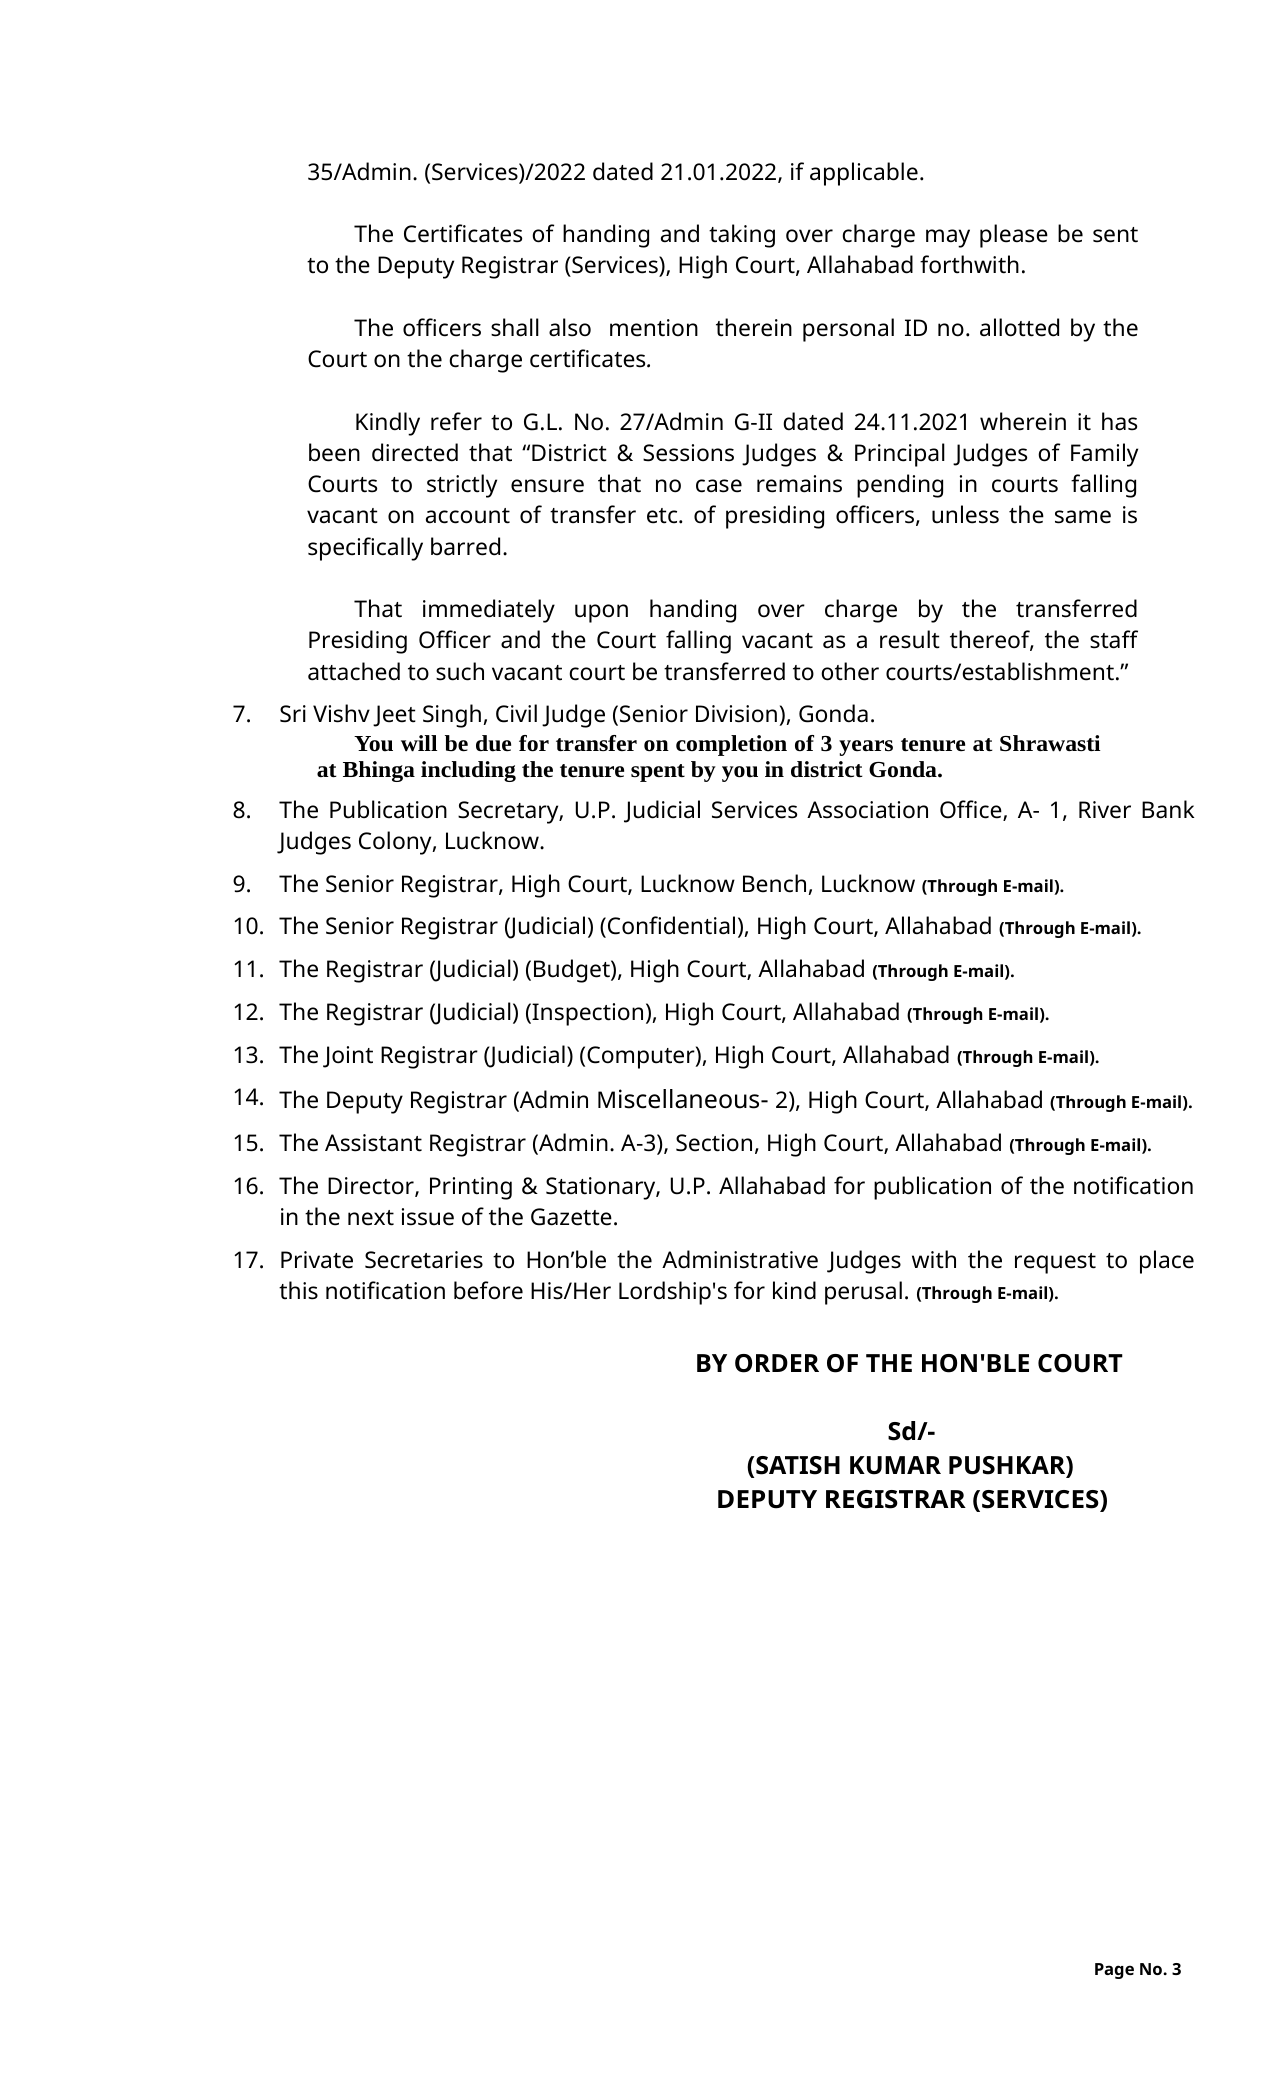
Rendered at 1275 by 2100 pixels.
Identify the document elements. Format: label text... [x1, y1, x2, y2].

text DEPUTY REGISTRAR (SERVICES) [175, 1482, 1189, 1516]
table_cell 35/Admin. (Services)/2022 dated 21.01.2022, if applicable. The Certificates of handing and taking over charge may please be sent to the Deputy Registrar (Services), High Court, Allahabad forthwith. The officers shall also mention therein personal ID no. allotted by the Court on the charge certificates. Kindly refer to G.L. No. 27/Admin G-II dated 24.11.2021 wherein it has been directed that “District & Sessions Judges & Principal Judges of Family Courts to strictly ensure that no case remains pending in courts falling vacant on account of transfer etc. of presiding officers, unless the same is specifically barred. That immediately upon handing over charge by the transferred Presiding Officer and the Court falling vacant as a result thereof, the staff attached to such vacant court be transferred to other courts/establishment.” [273, 150, 1201, 693]
table_cell [227, 788, 273, 862]
table_cell The Director, Printing & Stationary, U.P. Allahabad for publication of the notification in the next issue of the Gazette. [273, 1164, 1201, 1238]
table_cell The Senior Registrar, High Court, Lucknow Bench, Lucknow (Through E-mail). [273, 862, 1201, 905]
table_cell Sri Vishv Jeet Singh, Civil Judge (Senior Division), Gonda. You will be due for transfer on completion of 3 years tenure at Shrawasti at Bhinga including the tenure spent by you in district Gonda. [273, 693, 1201, 788]
table_cell The Publication Secretary, U.P. Judicial Services Association Office, A- 1, River Bank Judges Colony, Lucknow. [273, 788, 1201, 862]
table_cell [227, 905, 273, 947]
table_cell [227, 1076, 273, 1121]
table_cell The Deputy Registrar (Admin Miscellaneous- 2), High Court, Allahabad (Through E-mail). [273, 1076, 1201, 1121]
table_cell [227, 862, 273, 905]
table_cell The Assistant Registrar (Admin. A-3), Section, High Court, Allahabad (Through E-mail). [273, 1121, 1201, 1164]
table_cell The Registrar (Judicial) (Inspection), High Court, Allahabad (Through E-mail). [273, 990, 1201, 1033]
table_cell [227, 1164, 273, 1238]
table_cell [227, 947, 273, 990]
table_cell Private Secretaries to Hon’ble the Administrative Judges with the request to place this notification before His/Her Lordship's for kind perusal. (Through E-mail). [273, 1238, 1201, 1312]
table_cell [227, 1033, 273, 1076]
table_cell [227, 1121, 273, 1164]
text Sd/- (SATISH KUMAR PUSHKAR) [175, 1414, 1189, 1482]
table_cell The Joint Registrar (Judicial) (Computer), High Court, Allahabad (Through E-mail). [273, 1033, 1201, 1076]
table_cell [227, 150, 273, 693]
table_cell [227, 990, 273, 1033]
table_cell [227, 693, 273, 788]
table_cell The Senior Registrar (Judicial) (Confidential), High Court, Allahabad (Through E-mail). [273, 905, 1201, 947]
text BY ORDER OF THE HON'BLE COURT [212, 1346, 1181, 1380]
table_cell [227, 1238, 273, 1312]
table_cell The Registrar (Judicial) (Budget), High Court, Allahabad (Through E-mail). [273, 947, 1201, 990]
